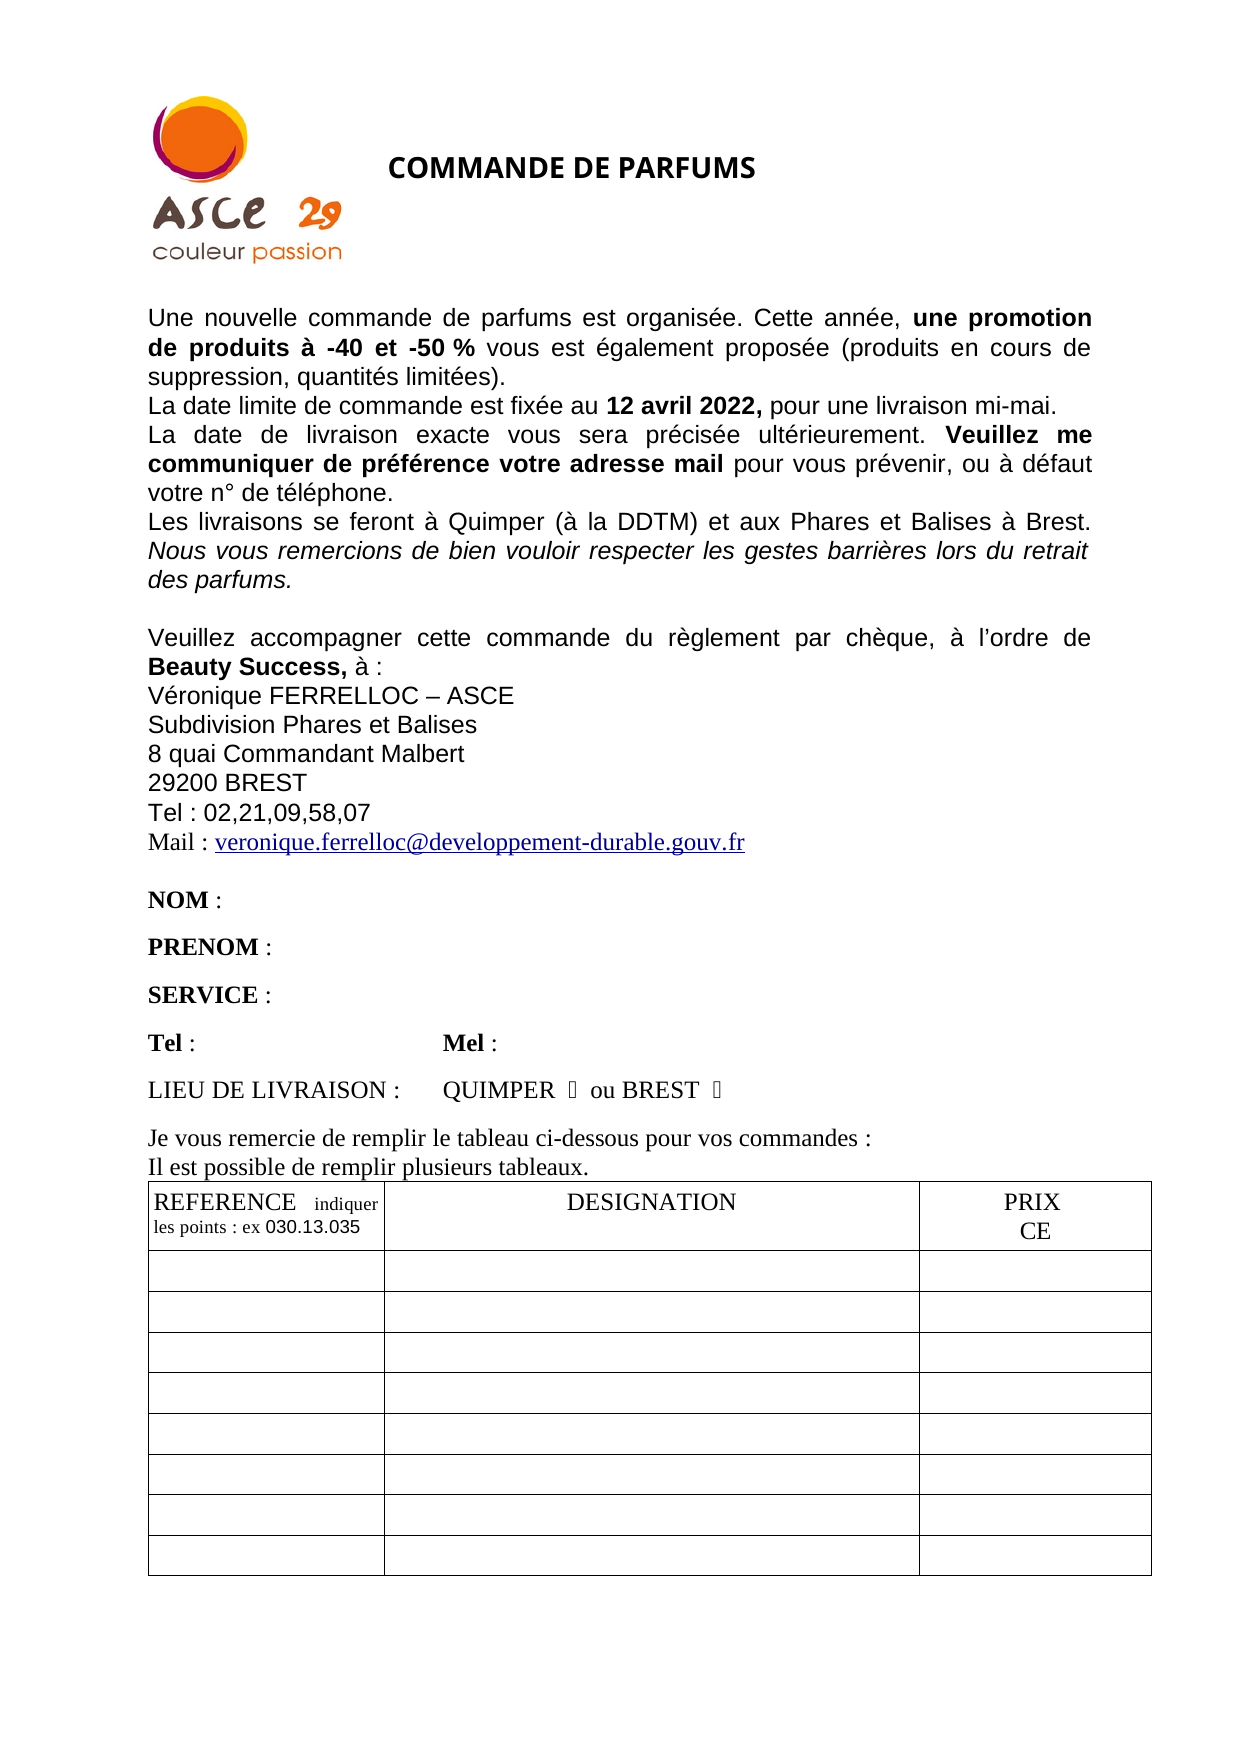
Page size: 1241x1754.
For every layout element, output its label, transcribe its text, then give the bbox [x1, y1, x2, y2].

table_cell [920, 1251, 1151, 1291]
text Je vous remercie de remplir le tableau ci-dessous pour vos commandes : [148, 1123, 1093, 1152]
table_cell [385, 1292, 919, 1332]
table_cell [920, 1414, 1151, 1453]
table_cell [385, 1251, 919, 1291]
text SERVICE : [148, 980, 1093, 1009]
text Subdivision Phares et Balises [148, 710, 1093, 739]
text Mail : veronique.ferrelloc@developpement-durable.gouv.fr [148, 826, 1093, 856]
table_cell [149, 1373, 384, 1413]
text 8 quai Commandant Malbert [148, 739, 1093, 768]
table_header DESIGNATION [385, 1182, 919, 1250]
text NOM : [148, 884, 1093, 914]
text Les livraisons se feront à Quimper (à la DDTM) et aux Phares et Balises à Brest. Nous vous remercions de bien vouloir respecter les gestes barrières lors du retrait des parfums. [148, 507, 1093, 594]
table_cell [149, 1292, 384, 1332]
table_cell [920, 1495, 1151, 1535]
table_cell [385, 1495, 919, 1535]
table_cell [920, 1373, 1151, 1413]
text Tel : Mel : [148, 1027, 1093, 1056]
text Une nouvelle commande de parfums est organisée. Cette année, une promotion de produits à -40 et -50 % vous est également proposée (produits en cours de suppression, quantités limitées). [148, 303, 1093, 391]
text PRENOM : [148, 932, 1093, 961]
text Tel : 02,21,09,58,07 [148, 797, 1093, 826]
table_cell [149, 1536, 384, 1575]
table_cell [149, 1414, 384, 1453]
table_header REFERENCE indiquer les points : ex 030.13.035 [149, 1182, 384, 1250]
table_header PRIX CE [920, 1182, 1151, 1250]
table_cell [149, 1455, 384, 1494]
table_cell [149, 1333, 384, 1372]
text 29200 BREST [148, 768, 1093, 797]
table_cell [385, 1455, 919, 1494]
picture [152, 96, 342, 264]
text La date de livraison exacte vous sera précisée ultérieurement. Veuillez me communiquer de préférence votre adresse mail pour vous prévenir, ou à défaut votre n° de téléphone. [148, 419, 1093, 507]
text LIEU DE LIVRAISON : QUIMPER  ou BREST  [148, 1075, 1093, 1104]
table_cell [920, 1333, 1151, 1372]
text Veuillez accompagner cette commande du règlement par chèque, à l’ordre de Beauty Success, à : [148, 623, 1093, 681]
table_cell [920, 1455, 1151, 1494]
table_cell [385, 1373, 919, 1413]
table_cell [385, 1536, 919, 1575]
table_cell [920, 1536, 1151, 1575]
table_cell [149, 1251, 384, 1291]
text Véronique FERRELLOC – ASCE [148, 681, 1093, 710]
table_cell [385, 1333, 919, 1372]
text COMMANDE DE PARFUMS [342, 148, 1093, 187]
text La date limite de commande est fixée au 12 avril 2022, pour une livraison mi-mai. [148, 391, 1093, 419]
table_cell [385, 1414, 919, 1453]
table_cell [149, 1495, 384, 1535]
table_cell [920, 1292, 1151, 1332]
text Il est possible de remplir plusieurs tableaux. [148, 1152, 1093, 1181]
